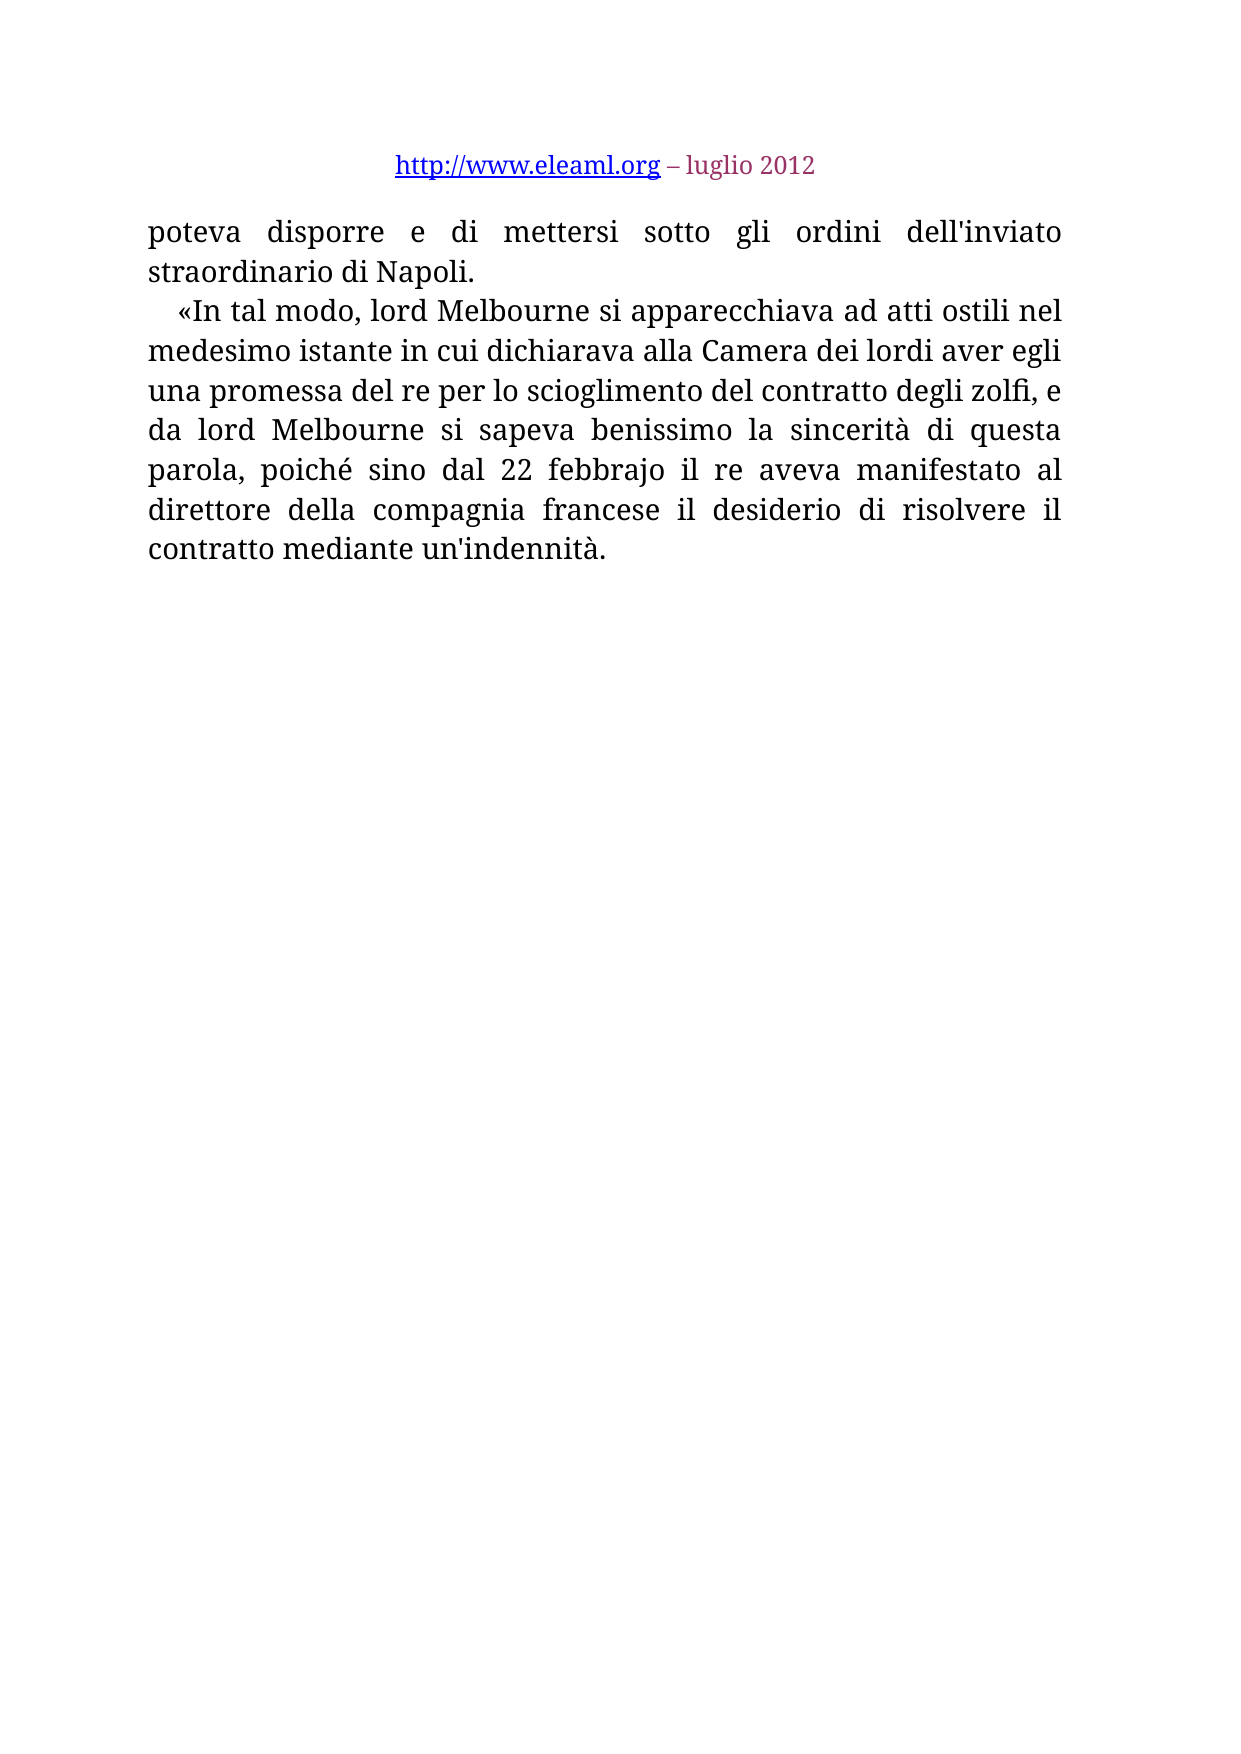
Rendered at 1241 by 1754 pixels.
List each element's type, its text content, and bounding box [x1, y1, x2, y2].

text poteva disporre e di mettersi sotto gli ordini dell'inviato straordinario di Napoli. [148, 211, 1063, 291]
text «In tal modo, lord Melbourne si apparecchiava ad atti ostili nel medesimo istante in cui dichiarava alla Camera dei lordi aver egli una promessa del re per lo scioglimento del contratto degli zolfi, e da lord Melbourne si sapeva benissimo la sincerità di questa parola, poiché sino dal 22 febbrajo il re aveva manifestato al direttore della compagnia francese il desiderio di risolvere il contratto mediante un'indennità. [148, 291, 1063, 568]
